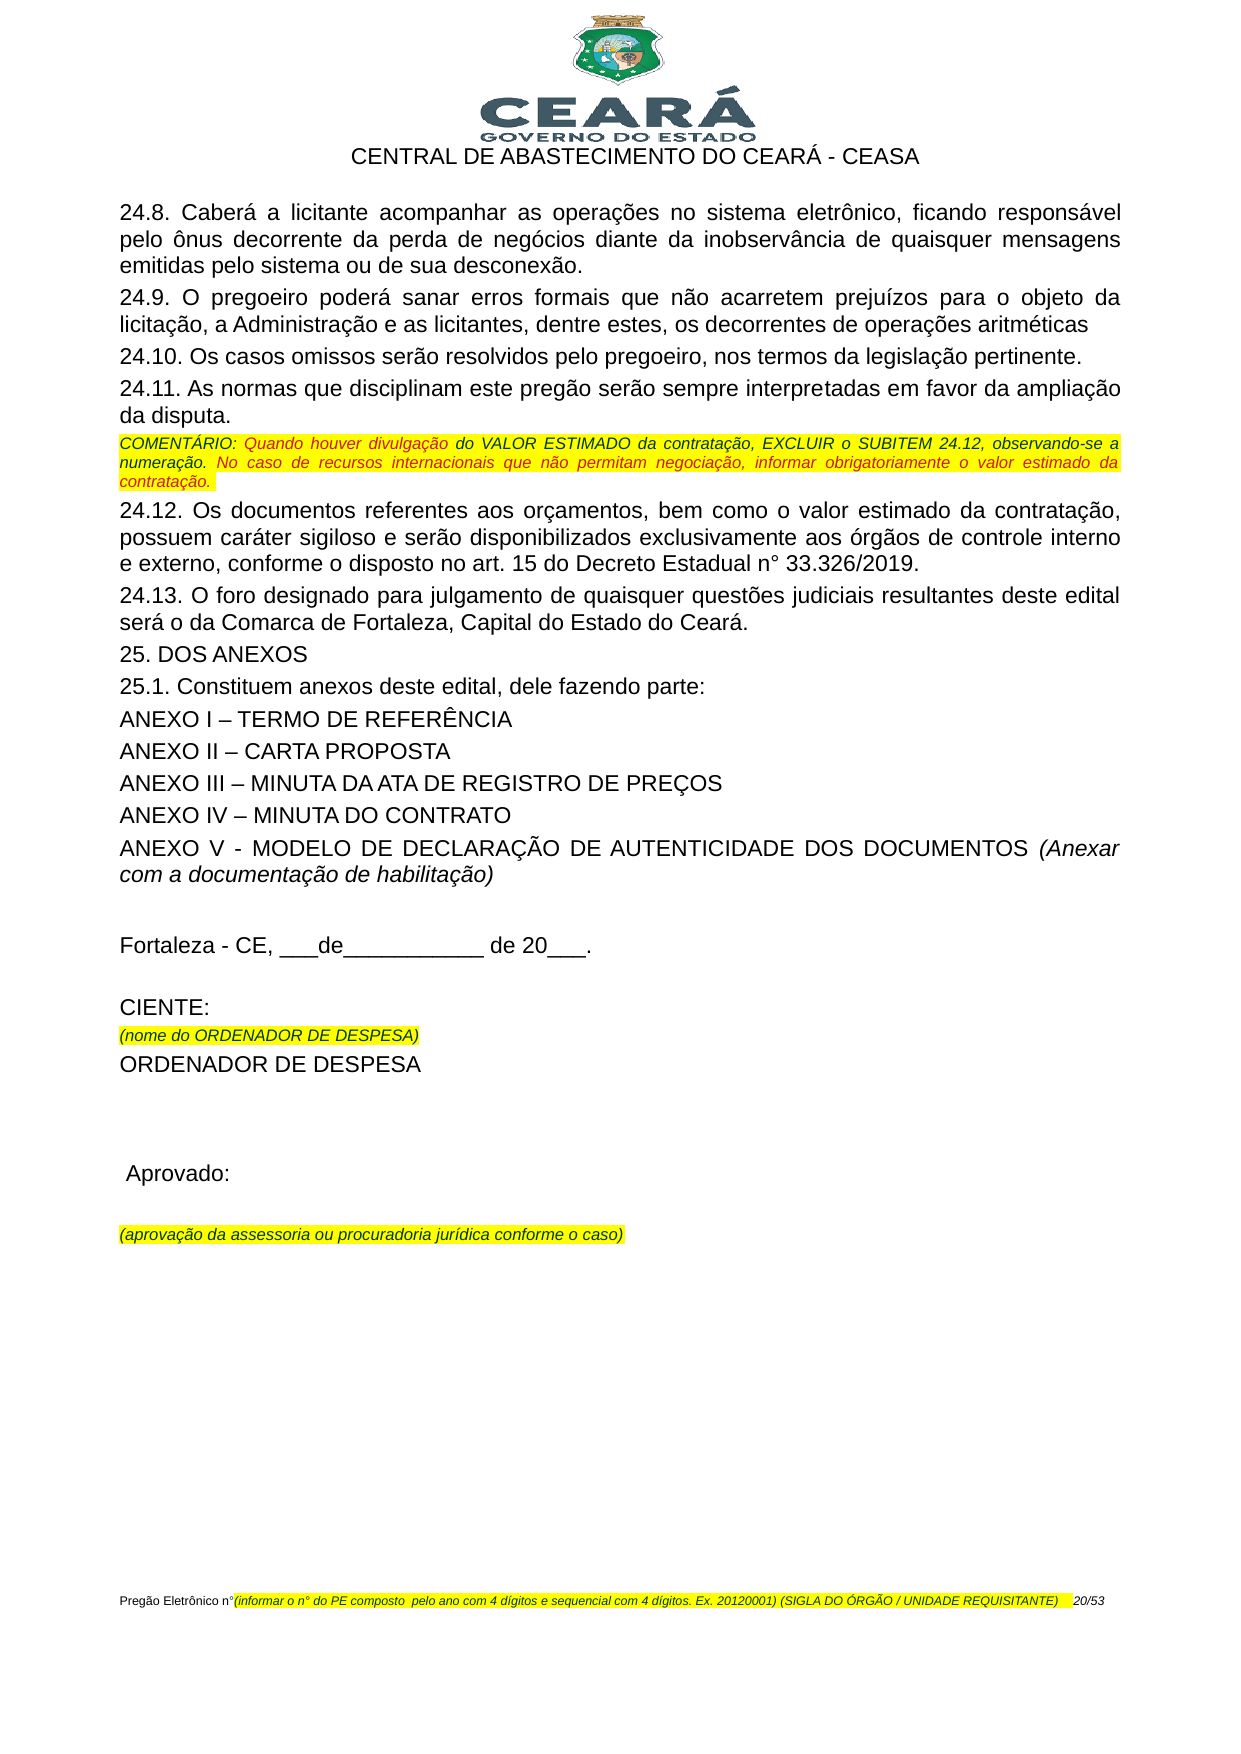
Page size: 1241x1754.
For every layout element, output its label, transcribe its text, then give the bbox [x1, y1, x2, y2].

picture [454, 10, 783, 146]
text 24.11. As normas que disciplinam este pregão serão sempre interpretadas em favor da ampliação da disputa. [119, 375, 1121, 428]
text ANEXO II – CARTA PROPOSTA [119, 738, 1121, 764]
text 25. DOS ANEXOS [119, 641, 1121, 667]
text 24.12. Os documentos referentes aos orçamentos, bem como o valor estimado da contratação, possuem caráter sigiloso e serão disponibilizados exclusivamente aos órgãos de controle interno e externo, conforme o disposto no art. 15 do Decreto Estadual n° 33.326/2019. [119, 497, 1121, 576]
text ORDENADOR DE DESPESA [119, 1051, 1121, 1078]
text COMENTÁRIO: Quando houver divulgação do VALOR ESTIMADO da contratação, EXCLUIR o SUBITEM 24.12, observando-se a numeração. No caso de recursos internacionais que não permitam negociação, informar obrigatoriamente o valor estimado da contratação. [119, 434, 1121, 491]
text 24.8. Caberá a licitante acompanhar as operações no sistema eletrônico, ficando responsável pelo ônus decorrente da perda de negócios diante da inobservância de quaisquer mensagens emitidas pelo sistema ou de sua desconexão. [119, 199, 1121, 278]
text ANEXO I – TERMO DE REFERÊNCIA [119, 706, 1121, 732]
text 24.9. O pregoeiro poderá sanar erros formais que não acarretem prejuízos para o objeto da licitação, a Administração e as licitantes, dentre estes, os decorrentes de operações aritméticas [119, 284, 1121, 337]
text CIENTE: [119, 994, 1121, 1020]
text ANEXO III – MINUTA DA ATA DE REGISTRO DE PREÇOS [119, 770, 1121, 797]
text (nome do ORDENADOR DE DESPESA) [119, 1026, 1121, 1045]
text Fortaleza - CE, ___de___________ de 20___. [119, 932, 1121, 958]
text 24.10. Os casos omissos serão resolvidos pelo pregoeiro, nos termos da legislação pertinente. [119, 343, 1121, 369]
text 24.13. O foro designado para julgamento de quaisquer questões judiciais resultantes deste edital será o da Comarca de Fortaleza, Capital do Estado do Ceará. [119, 582, 1121, 635]
text ANEXO V - MODELO DE DECLARAÇÃO DE AUTENTICIDADE DOS DOCUMENTOS (Anexar com a documentação de habilitação) [119, 835, 1121, 887]
text (aprovação da assessoria ou procuradoria jurídica conforme o caso) [119, 1225, 1121, 1244]
text 25.1. Constituem anexos deste edital, dele fazendo parte: [119, 673, 1121, 700]
text Aprovado: [119, 1160, 1121, 1187]
text ANEXO IV – MINUTA DO CONTRATO [119, 802, 1121, 829]
